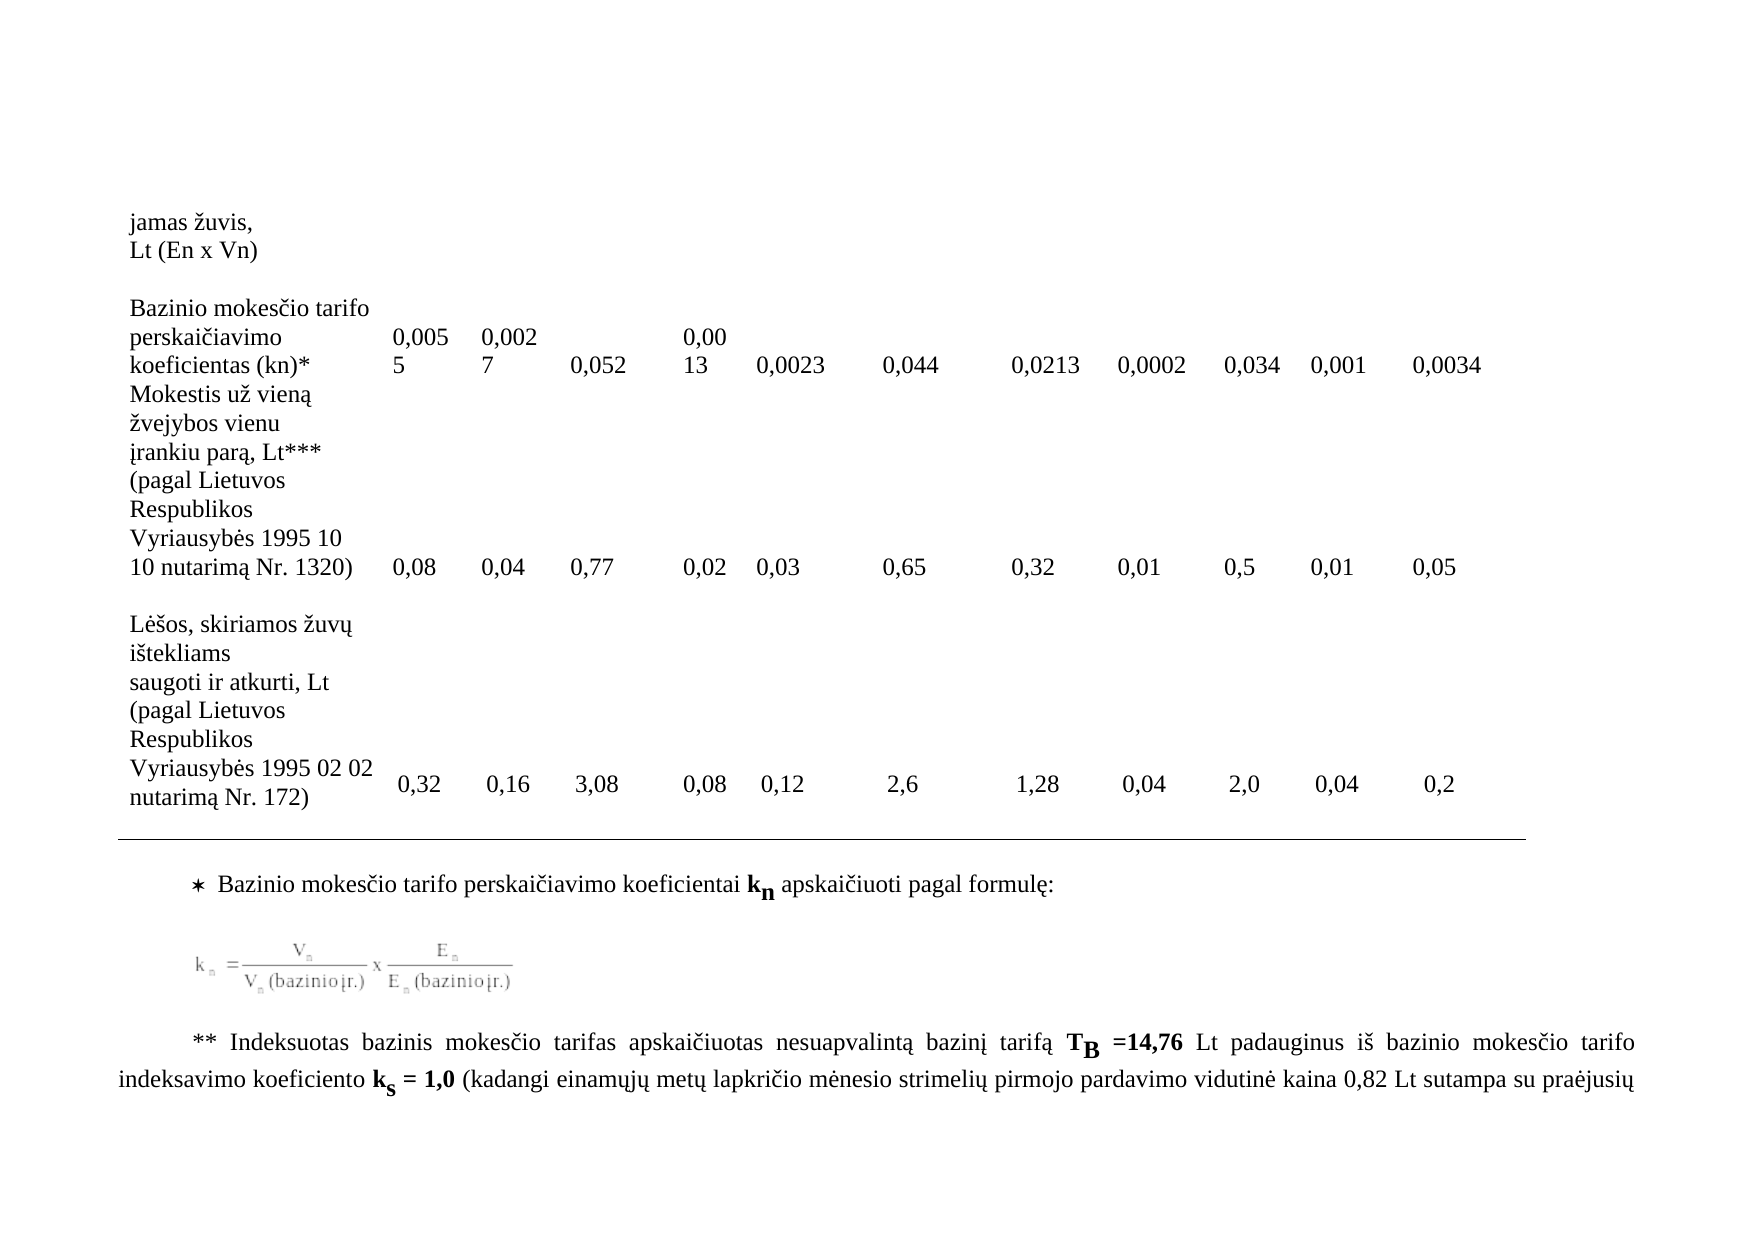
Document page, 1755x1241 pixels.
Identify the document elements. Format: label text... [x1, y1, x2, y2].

table_cell [381, 293, 470, 322]
table_cell [1526, 293, 1536, 322]
table_cell [1526, 207, 1536, 264]
table_cell [1457, 264, 1500, 293]
table_cell 3,08 [564, 698, 672, 839]
table_cell [1526, 408, 1536, 437]
table_cell [672, 379, 745, 408]
table_cell [1111, 668, 1217, 697]
table_cell 1,28 [1004, 698, 1111, 839]
table_cell [1434, 264, 1457, 293]
table_cell [1526, 322, 1536, 379]
table_cell [1004, 609, 1111, 638]
table_cell [559, 379, 672, 408]
table_cell [1304, 609, 1412, 638]
table_cell [672, 207, 778, 264]
table_cell [1299, 408, 1401, 437]
table_cell [1217, 609, 1304, 638]
table_cell 0,08 [381, 465, 470, 580]
table_cell [871, 408, 1000, 437]
table_cell [745, 293, 871, 322]
table_cell [1208, 207, 1290, 264]
table_cell [1000, 437, 1106, 465]
table_cell [377, 207, 465, 264]
table_cell [745, 408, 871, 437]
table_cell [871, 379, 1000, 408]
table_cell 2,0 [1217, 698, 1304, 839]
table_cell [1217, 668, 1304, 697]
table_cell [876, 609, 1004, 638]
table_cell [1213, 379, 1299, 408]
table_cell 0,04 [470, 465, 559, 580]
table_cell Lėšos, skiriamos žuvų ištekliams saugoti ir atkurti, Lt (pagal Lietuvos Respublikos Vyriausybės 1995 02 02 nutarimą Nr. 172) [118, 609, 386, 839]
table_cell [1515, 264, 1520, 293]
table_cell [672, 408, 745, 437]
table_cell [475, 638, 564, 668]
table_cell [1000, 293, 1106, 322]
table_cell 0,02 [672, 465, 745, 580]
text ** Indeksuotas bazinis mokesčio tarifas apskaičiuotas nesuapvalintą bazinį tarifą TB =14,76 Lt padauginus iš bazinio mokesčio tarifo indeksavimo koeficiento ks = 1,0 (kadangi einamųjų metų lapkričio mėnesio strimelių pirmojo pardavimo vidutinė kaina 0,82 Lt sutampa su praėjusių [118, 1027, 1636, 1101]
table_cell [1304, 638, 1412, 668]
table_cell [559, 293, 672, 322]
table_cell [381, 437, 470, 465]
table_cell [559, 408, 672, 437]
table_cell 0,32 [386, 698, 475, 839]
table_cell 0,16 [475, 698, 564, 839]
table_cell [1520, 465, 1526, 580]
table_cell [1217, 638, 1304, 668]
table_cell [559, 437, 672, 465]
table_cell [745, 379, 871, 408]
table_cell [1520, 379, 1526, 408]
table_cell [672, 638, 749, 668]
table_cell [1299, 293, 1401, 322]
table_cell [1520, 437, 1526, 465]
table_cell [1401, 379, 1514, 408]
table_cell [1401, 437, 1514, 465]
table_cell [995, 207, 1102, 264]
table_cell [381, 408, 470, 437]
table_cell 0,05 [1401, 465, 1514, 580]
table_cell 0,12 [749, 698, 876, 839]
table_cell [1004, 638, 1111, 668]
table_cell [1102, 207, 1208, 264]
table_cell [386, 638, 475, 668]
table_cell 0,32 [1000, 465, 1106, 580]
table_cell [1401, 293, 1514, 322]
table_cell 0,001 [1299, 322, 1401, 379]
table_cell [1413, 638, 1526, 668]
table_cell [564, 638, 672, 668]
table_cell [1520, 408, 1526, 437]
table_cell [1457, 580, 1500, 609]
table_cell [1526, 668, 1536, 697]
table_cell [470, 408, 559, 437]
table_cell [1500, 580, 1514, 609]
table_cell [475, 668, 564, 697]
table_cell [876, 638, 1004, 668]
table_cell 0,65 [871, 465, 1000, 580]
table_cell [1213, 408, 1299, 437]
table_cell [1413, 668, 1526, 697]
table_cell [1515, 322, 1520, 379]
table_cell 0,044 [871, 322, 1000, 379]
table_cell [1515, 465, 1520, 580]
table_cell 0,03 [745, 465, 871, 580]
table_cell [470, 293, 559, 322]
table_cell [1515, 580, 1520, 609]
table_cell [1515, 437, 1520, 465]
table_cell [1500, 264, 1514, 293]
table_cell 0,0013 [672, 322, 745, 379]
table_cell 0,08 [672, 698, 749, 839]
table_cell [1000, 379, 1106, 408]
table_cell [1520, 322, 1526, 379]
table_cell [672, 668, 749, 697]
table_cell [475, 609, 564, 638]
table_cell [672, 293, 745, 322]
table_cell Bazinio mokesčio tarifo perskaičiavimo koeficientas (kn)* [118, 293, 381, 379]
table_cell [1526, 638, 1536, 668]
table_cell 2,6 [876, 698, 1004, 839]
table_cell 0,0002 [1106, 322, 1213, 379]
table_cell [1290, 207, 1407, 264]
table_cell 0,0034 [1401, 322, 1514, 379]
table_cell [470, 379, 559, 408]
table_cell [749, 668, 876, 697]
table_cell 0,01 [1299, 465, 1401, 580]
table_cell [778, 207, 895, 264]
table_cell [1000, 408, 1106, 437]
table_cell [1526, 437, 1536, 465]
table_cell [1407, 207, 1520, 264]
table_cell [1515, 293, 1520, 322]
table_cell jamas žuvis, Lt (En x Vn) [118, 207, 377, 264]
table_cell [1401, 408, 1514, 437]
table_cell [118, 264, 1434, 293]
table_cell 0,5 [1213, 465, 1299, 580]
table_cell [1299, 379, 1401, 408]
text Bazinio mokesčio tarifo perskaičiavimo koeficientai kn apskaičiuoti pagal formulę: [118, 869, 1636, 906]
table_cell [745, 437, 871, 465]
table_cell [876, 668, 1004, 697]
table_cell [672, 609, 749, 638]
table_cell [749, 609, 876, 638]
table_cell 0,034 [1213, 322, 1299, 379]
table_cell [1106, 437, 1213, 465]
table_cell [564, 668, 672, 697]
table_cell [1106, 293, 1213, 322]
table_cell 0,04 [1111, 698, 1217, 839]
table_cell [1213, 437, 1299, 465]
table_cell [564, 609, 672, 638]
table_cell [1526, 580, 1536, 609]
table_cell 0,052 [559, 322, 672, 379]
table_cell [1526, 379, 1536, 408]
table_cell 0,0027 [470, 322, 559, 379]
table_cell [470, 437, 559, 465]
table_cell [386, 609, 475, 638]
table_cell [1520, 580, 1526, 609]
table_cell [1111, 609, 1217, 638]
table_cell [465, 207, 554, 264]
table_cell 0,77 [559, 465, 672, 580]
table_cell [1520, 207, 1526, 264]
table_cell [1520, 293, 1526, 322]
table_cell [1526, 609, 1536, 638]
table_cell 0,01 [1106, 465, 1213, 580]
table_cell [672, 437, 745, 465]
table_cell [1106, 379, 1213, 408]
table_cell [1515, 379, 1520, 408]
table_cell [1515, 408, 1520, 437]
table_cell 0,2 [1413, 698, 1526, 839]
table_cell [1304, 668, 1412, 697]
table_cell [1526, 465, 1536, 580]
table_cell 0,04 [1304, 698, 1412, 839]
table_cell Mokestis už vieną žvejybos vienu įrankiu parą, Lt*** (pagal Lietuvos Respublikos Vyriausybės 1995 10 10 nutarimą Nr. 1320) [118, 379, 381, 580]
table_cell [1526, 264, 1536, 293]
table_cell [895, 207, 995, 264]
table_cell 0,0023 [745, 322, 871, 379]
table_cell [871, 437, 1000, 465]
table_cell [1213, 293, 1299, 322]
table_cell [1004, 668, 1111, 697]
table_cell [1526, 698, 1536, 839]
table_cell [118, 580, 1457, 609]
table_cell [1106, 408, 1213, 437]
table_cell [1111, 638, 1217, 668]
table_cell 0,0213 [1000, 322, 1106, 379]
table_cell [1413, 609, 1526, 638]
table_cell [554, 207, 672, 264]
table_cell [1299, 437, 1401, 465]
table_cell [386, 668, 475, 697]
table_cell [381, 379, 470, 408]
table_cell [749, 638, 876, 668]
table_cell 0,0055 [381, 322, 470, 379]
table_cell [871, 293, 1000, 322]
table_cell [1520, 264, 1526, 293]
